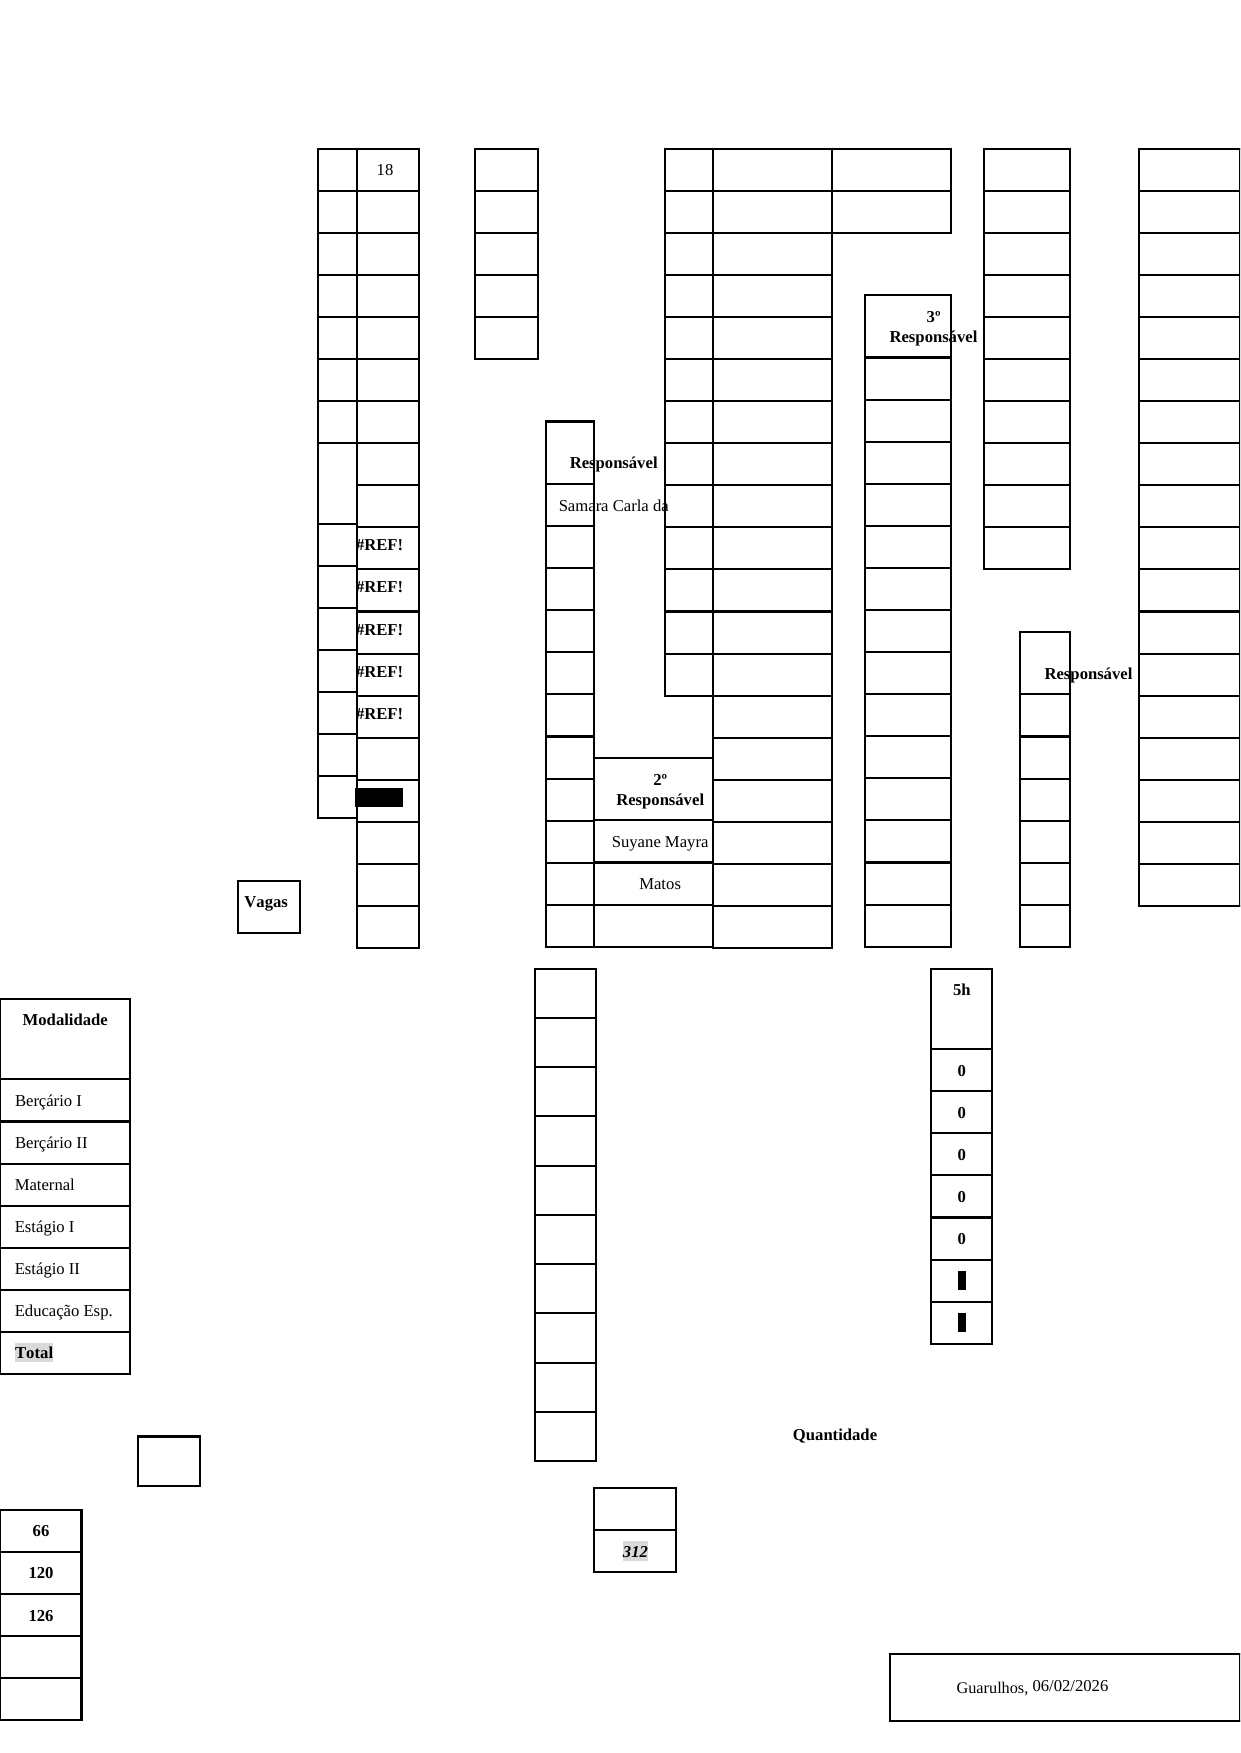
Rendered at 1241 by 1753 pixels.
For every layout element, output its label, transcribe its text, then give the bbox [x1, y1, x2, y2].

table_cell [666, 613, 712, 652]
table_cell 0 [932, 1219, 991, 1258]
table_cell [1140, 865, 1239, 905]
table_cell [714, 739, 831, 779]
table_cell [476, 192, 537, 232]
table_cell #REF! [319, 777, 356, 817]
table_cell [358, 655, 418, 694]
table_cell [985, 150, 1069, 189]
table_cell [547, 611, 593, 651]
table_cell Total [1, 1333, 129, 1373]
table_header Guarulhos, 06/02/2026 [891, 1655, 1239, 1719]
table_cell [714, 570, 831, 610]
table_header 2º Responsável [595, 759, 712, 819]
table_cell [536, 970, 595, 1017]
table_cell #REF! [319, 567, 356, 607]
table_cell [985, 276, 1069, 316]
table_cell [666, 402, 712, 442]
table_cell Total [319, 444, 356, 523]
table_cell Educação Esp. [1, 1291, 129, 1331]
table_cell [714, 318, 831, 358]
table_cell [319, 360, 356, 400]
table_cell 312 [595, 1531, 675, 1571]
table_cell [358, 907, 418, 947]
table_header [139, 1438, 199, 1485]
table_cell [358, 192, 418, 232]
table_cell [714, 697, 831, 737]
table_cell [358, 276, 418, 316]
text Quantidade [793, 1424, 1189, 1443]
table_cell [358, 570, 418, 610]
table_cell 0 [932, 1092, 991, 1132]
table_cell [536, 1364, 595, 1411]
table_cell [866, 359, 950, 398]
table_cell Suyane Mayra [595, 821, 712, 861]
table_cell [714, 781, 831, 821]
table_cell [1021, 738, 1069, 777]
table_cell Estágio II [1, 1249, 129, 1289]
table_cell Berçário II [1, 1123, 129, 1162]
table_cell [476, 318, 537, 358]
table_cell [476, 150, 537, 189]
table_header 1º Responsável [547, 423, 593, 483]
table_cell 126 [1, 1595, 80, 1635]
table_cell [714, 613, 831, 652]
table_cell [547, 822, 593, 862]
table_cell [358, 486, 418, 526]
table_cell [547, 864, 593, 904]
table_cell [866, 821, 950, 861]
table_cell [358, 360, 418, 400]
table_cell [714, 486, 831, 526]
table_cell [547, 695, 593, 735]
table_cell [358, 444, 418, 484]
table_cell [319, 276, 356, 316]
table_cell [666, 486, 712, 526]
table_cell [866, 864, 950, 903]
table_cell [358, 234, 418, 274]
table_cell [714, 234, 831, 274]
table_cell [1021, 695, 1069, 735]
table_cell [319, 402, 356, 442]
table_cell [536, 1167, 595, 1214]
table_cell [536, 1068, 595, 1115]
table_cell [666, 234, 712, 274]
table_cell #REF! [319, 693, 356, 733]
table_cell 0 [932, 1261, 991, 1301]
table_cell 0 [932, 1050, 991, 1090]
table_cell [358, 865, 418, 905]
table_cell [1140, 823, 1239, 863]
table_cell Samara Carla da [547, 485, 593, 525]
table_cell [1140, 655, 1239, 694]
table_cell [358, 402, 418, 442]
table_cell [866, 485, 950, 525]
table_cell [547, 569, 593, 609]
table_cell [666, 528, 712, 568]
table_cell [666, 444, 712, 484]
table_cell [536, 1216, 595, 1263]
table_cell [1140, 192, 1239, 232]
table_cell [1140, 444, 1239, 484]
table_cell [985, 318, 1069, 358]
table_cell [595, 906, 712, 946]
table_cell [666, 360, 712, 400]
table_cell [714, 444, 831, 484]
table_cell [714, 528, 831, 568]
table_cell [358, 739, 418, 779]
table_cell [866, 443, 950, 483]
table_cell 0 [932, 1303, 991, 1343]
table_cell 0 [932, 1176, 991, 1216]
table_cell [866, 779, 950, 819]
table_cell [547, 906, 593, 946]
table_cell [666, 570, 712, 610]
table_cell [833, 192, 950, 232]
table_cell [1140, 486, 1239, 526]
table_cell [536, 1413, 595, 1460]
table_cell [714, 360, 831, 400]
table_cell [666, 192, 712, 232]
table_cell [714, 655, 831, 694]
table_cell [714, 402, 831, 442]
table_cell [985, 486, 1069, 526]
table_cell [866, 695, 950, 735]
table_cell 0 [319, 735, 356, 775]
table_cell [985, 528, 1069, 568]
table_cell Berçário I [1, 1080, 129, 1120]
table_header Modalidade [1, 1000, 129, 1078]
table_cell #REF! [319, 525, 356, 565]
table_cell [1140, 234, 1239, 274]
table_cell [1140, 613, 1239, 652]
table_cell [833, 150, 950, 189]
table_cell [985, 234, 1069, 274]
table_cell [866, 611, 950, 651]
table_cell Silva [547, 527, 593, 567]
table_header 3º Responsável [866, 296, 950, 356]
table_cell [358, 823, 418, 863]
table_cell [866, 906, 950, 946]
table_cell [985, 402, 1069, 442]
text 18 [793, 1405, 1189, 1424]
table_cell [1021, 864, 1069, 904]
table_cell 5h [932, 970, 991, 1048]
table_cell [319, 192, 356, 232]
table_cell [666, 655, 712, 694]
table_cell [1, 1679, 80, 1719]
table_cell [1021, 906, 1069, 946]
table_cell [1140, 150, 1239, 189]
table_cell [666, 150, 712, 189]
table_cell [547, 653, 593, 693]
table_cell [866, 737, 950, 777]
table_header 66 [1, 1511, 80, 1551]
table_cell [1140, 360, 1239, 400]
table_cell Estágio I [1, 1207, 129, 1247]
table_cell [358, 528, 418, 568]
table_header 4º Responsável [1021, 633, 1069, 693]
table_cell [714, 907, 831, 947]
table_cell [358, 613, 418, 652]
table_cell [547, 738, 593, 777]
table_cell [1140, 781, 1239, 821]
table_cell Matos [595, 864, 712, 903]
table_cell [1140, 697, 1239, 737]
table_cell [319, 234, 356, 274]
table_cell #REF! [319, 651, 356, 691]
table_cell [1021, 822, 1069, 862]
table_cell [319, 150, 356, 189]
table_cell [319, 318, 356, 358]
table_cell [1140, 570, 1239, 610]
table_cell [358, 781, 418, 821]
table_cell [476, 234, 537, 274]
table_cell 0 [932, 1134, 991, 1174]
table_cell 120 [1, 1553, 80, 1593]
table_cell [1140, 318, 1239, 358]
table_cell [1140, 402, 1239, 442]
table_cell [358, 318, 418, 358]
table_cell [1140, 276, 1239, 316]
table_cell [714, 192, 831, 232]
table_cell [536, 1019, 595, 1066]
table_cell [666, 318, 712, 358]
table_cell #REF! [319, 609, 356, 649]
table_cell [985, 192, 1069, 232]
table_cell [985, 444, 1069, 484]
table_cell 18 [358, 150, 418, 189]
table_cell [714, 150, 831, 189]
table_cell [866, 401, 950, 441]
table_cell [547, 780, 593, 819]
table_cell [714, 823, 831, 863]
table_cell [595, 1489, 675, 1529]
table_cell [985, 360, 1069, 400]
table_cell [866, 527, 950, 567]
table_header Vagas [239, 882, 299, 932]
table_cell [1140, 528, 1239, 568]
table_cell [714, 276, 831, 316]
table_cell Maternal [1, 1165, 129, 1204]
table_cell [866, 653, 950, 693]
table_cell [1140, 739, 1239, 779]
table_cell [666, 276, 712, 316]
table_cell [536, 1265, 595, 1312]
text 0 [594, 1633, 1189, 1653]
table_cell [476, 276, 537, 316]
table_cell [714, 865, 831, 905]
table_cell [1, 1637, 80, 1677]
table_cell [1021, 780, 1069, 819]
table_cell [358, 697, 418, 737]
table_cell [536, 1314, 595, 1362]
table_cell [866, 569, 950, 609]
table_cell [536, 1117, 595, 1164]
